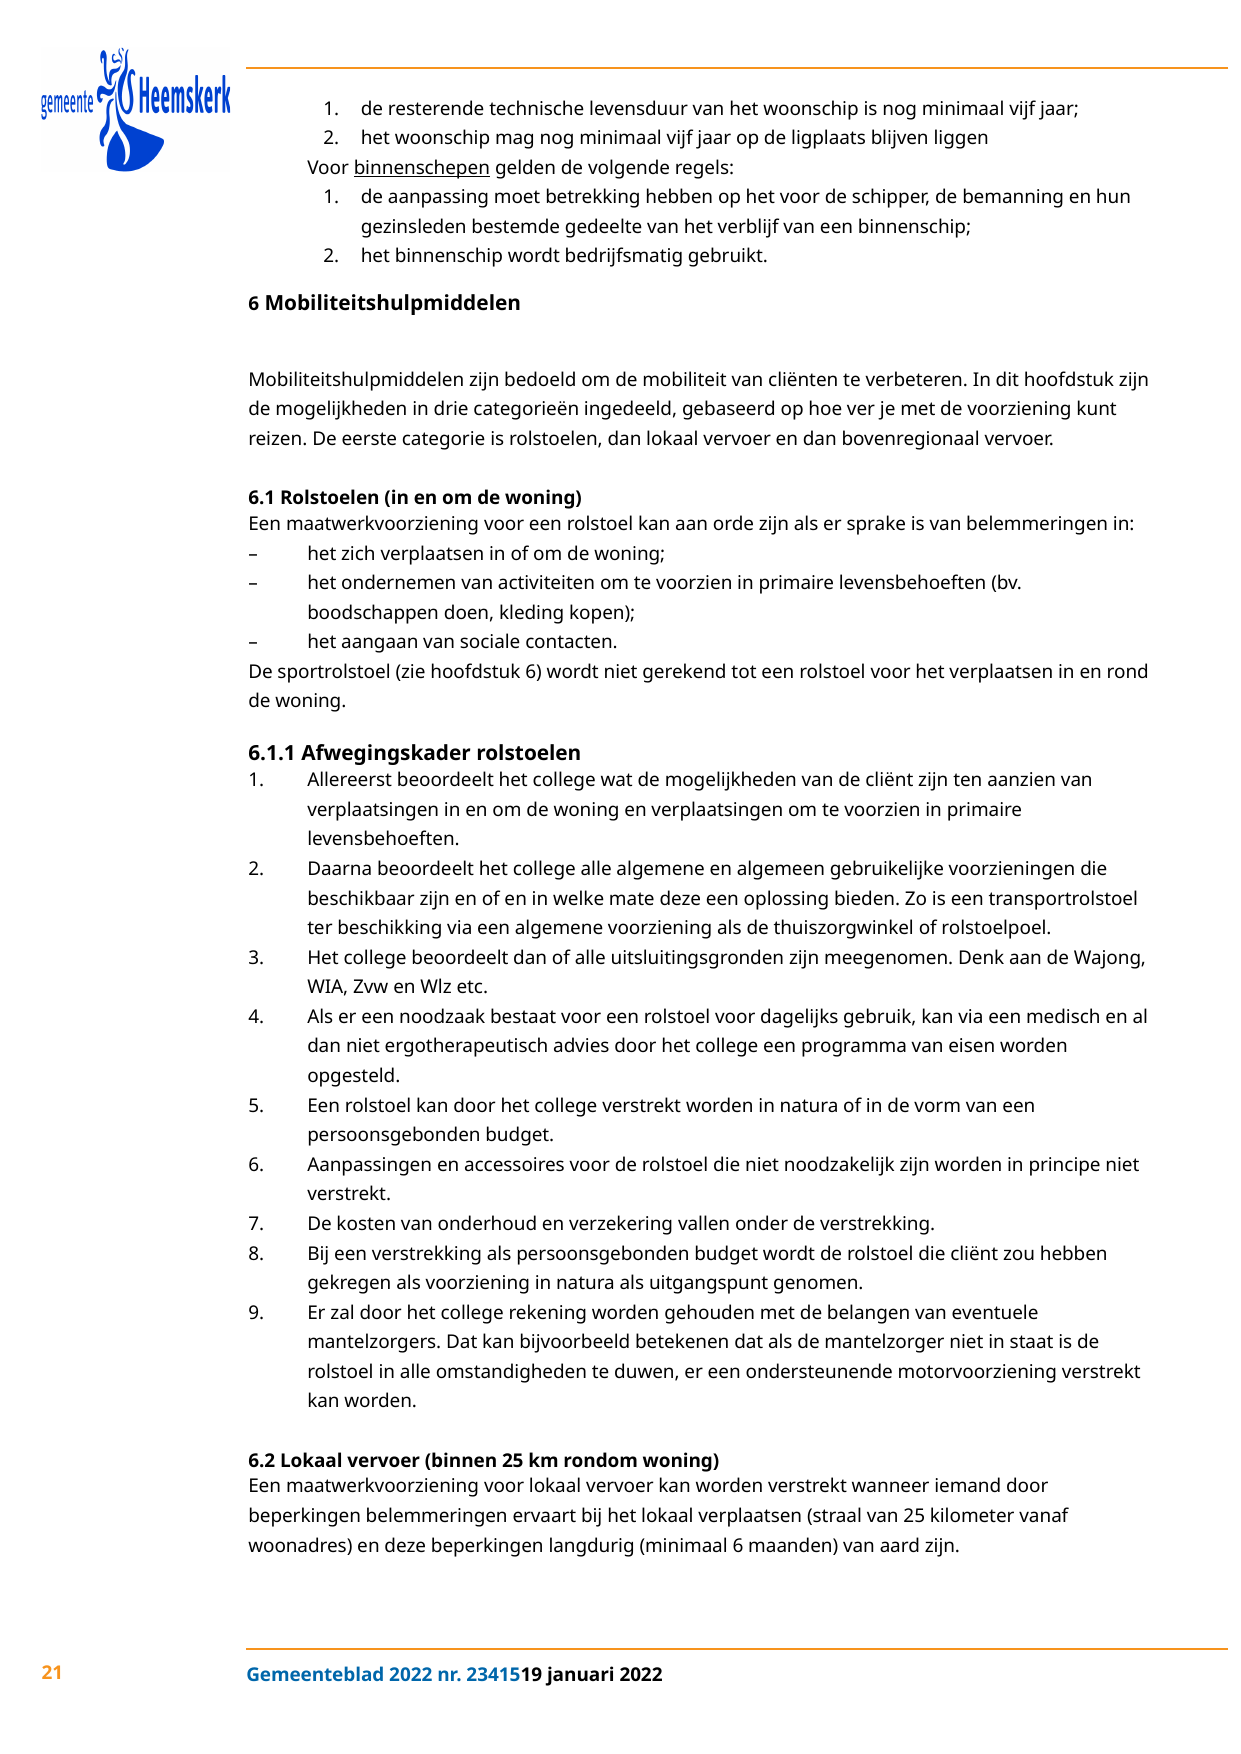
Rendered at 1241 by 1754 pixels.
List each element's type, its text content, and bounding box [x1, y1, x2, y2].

list het woonschip mag nog minimaal vijf jaar op de ligplaats blijven liggen [323, 124, 1152, 150]
list Een rolstoel kan door het college verstrekt worden in natura of in de vorm van een persoonsgebonden budget. [248, 1092, 1152, 1147]
list Daarna beoordeelt het college alle algemene en algemeen gebruikelijke voorzieningen die beschikbaar zijn en of en in welke mate deze een oplossing bieden. Zo is een transportrolstoel ter beschikking via een algemene voorziening als de thuiszorgwinkel of rolstoelpoel. [248, 855, 1152, 940]
text 6 Mobiliteitshulpmiddelen [248, 288, 1152, 317]
text 6.2 Lokaal vervoer (binnen 25 km rondom woning) [248, 1447, 1152, 1473]
text De sportrolstoel (zie hoofdstuk 6) wordt niet gerekend tot een rolstoel voor het verplaatsen in en rond de woning. [248, 658, 1152, 713]
list het aangaan van sociale contacten. [248, 628, 1152, 654]
list Bij een verstrekking als persoonsgebonden budget wordt de rolstoel die cliënt zou hebben gekregen als voorziening in natura als uitgangspunt genomen. [248, 1240, 1152, 1295]
list het ondernemen van activiteiten om te voorzien in primaire levensbehoeften (bv. boodschappen doen, kleding kopen); [248, 569, 1152, 624]
text Mobiliteitshulpmiddelen zijn bedoeld om de mobiliteit van cliënten te verbeteren. In dit hoofdstuk zijn de mogelijkheden in drie categorieën ingedeeld, gebaseerd op hoe ver je met de voorziening kunt reizen. De eerste categorie is rolstoelen, dan lokaal vervoer en dan bovenregionaal vervoer. [248, 366, 1152, 451]
text Een maatwerkvoorziening voor een rolstoel kan aan orde zijn als er sprake is van belemmeringen in: [248, 510, 1152, 536]
list het zich verplaatsen in of om de woning; [248, 540, 1152, 565]
text Een maatwerkvoorziening voor lokaal vervoer kan worden verstrekt wanneer iemand door beperkingen belemmeringen ervaart bij het lokaal verplaatsen (straal van 25 kilometer vanaf woonadres) en deze beperkingen langdurig (minimaal 6 maanden) van aard zijn. [248, 1473, 1152, 1557]
picture [41, 47, 231, 172]
list Allereerst beoordeelt het college wat de mogelijkheden van de cliënt zijn ten aanzien van verplaatsingen in en om de woning en verplaatsingen om te voorzien in primaire levensbehoeften. [248, 766, 1152, 851]
list De kosten van onderhoud en verzekering vallen onder de verstrekking. [248, 1210, 1152, 1236]
list het binnenschip wordt bedrijfsmatig gebruikt. [323, 243, 1152, 268]
list Aanpassingen en accessoires voor de rolstoel die niet noodzakelijk zijn worden in principe niet verstrekt. [248, 1151, 1152, 1206]
list de aanpassing moet betrekking hebben op het voor de schipper, de bemanning en hun gezinsleden bestemde gedeelte van het verblijf van een binnenschip; [323, 183, 1152, 239]
text 6.1 Rolstoelen (in en om de woning) [248, 484, 1152, 510]
list Er zal door het college rekening worden gehouden met de belangen van eventuele mantelzorgers. Dat kan bijvoorbeeld betekenen dat als de mantelzorger niet in staat is de rolstoel in alle omstandigheden te duwen, er een ondersteunende motorvoorziening verstrekt kan worden. [248, 1299, 1152, 1413]
list Voor binnenschepen gelden de volgende regels: [248, 154, 1152, 180]
list de resterende technische levensduur van het woonschip is nog minimaal vijf jaar; [323, 95, 1152, 121]
list Als er een noodzaak bestaat voor een rolstoel voor dagelijks gebruik, kan via een medisch en al dan niet ergotherapeutisch advies door het college een programma van eisen worden opgesteld. [248, 1003, 1152, 1088]
list Het college beoordeelt dan of alle uitsluitingsgronden zijn meegenomen. Denk aan de Wajong, WIA, Zvw en Wlz etc. [248, 944, 1152, 999]
text 6.1.1 Afwegingskader rolstoelen [248, 738, 1152, 766]
